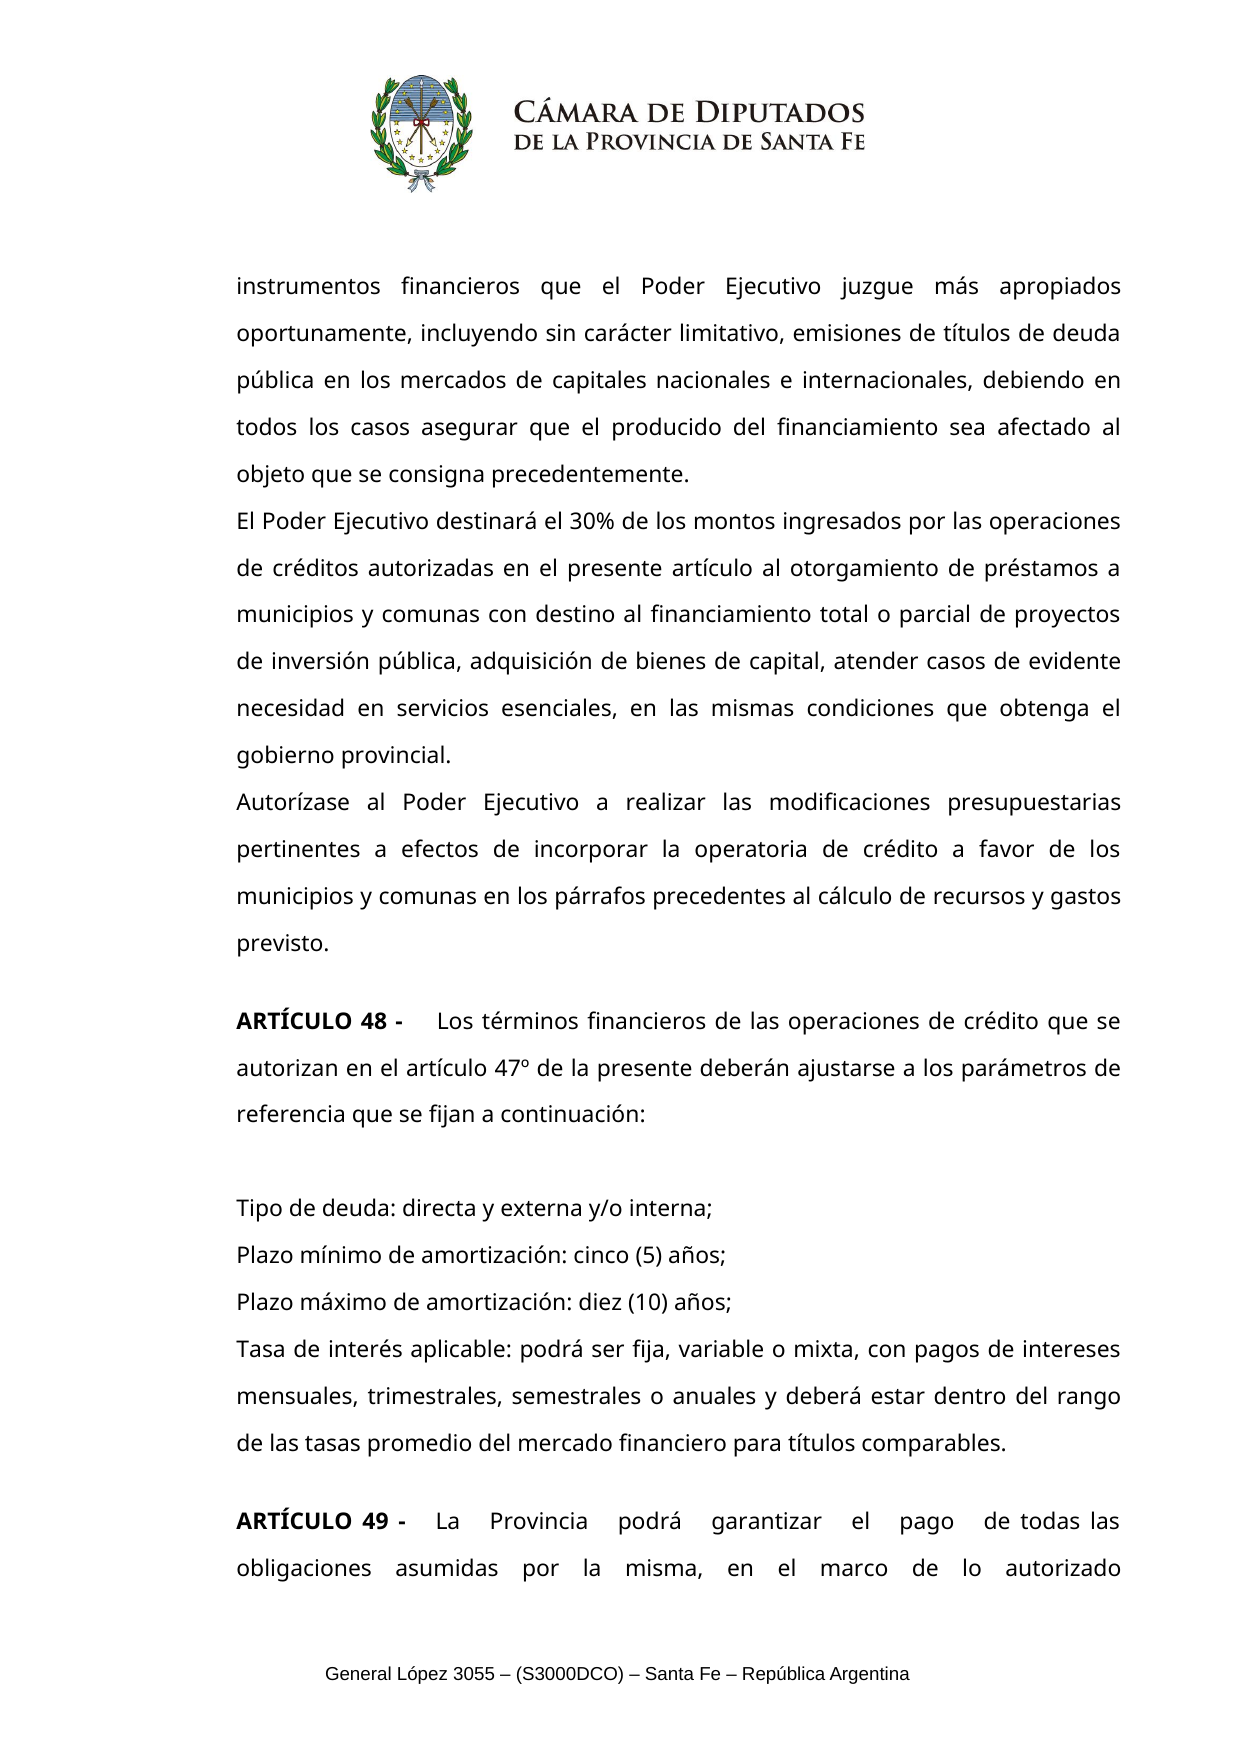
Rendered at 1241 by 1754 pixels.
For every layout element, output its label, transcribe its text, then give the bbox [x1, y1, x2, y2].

text ARTÍCULO 48 - Los términos financieros de las operaciones de crédito que se autorizan en el artículo 47º de la presente deberán ajustarse a los parámetros de referencia que se fijan a continuación: [236, 1005, 1122, 1130]
text Autorízase al Poder Ejecutivo a realizar las modificaciones presupuestarias pertinentes a efectos de incorporar la operatoria de crédito a favor de los municipios y comunas en los párrafos precedentes al cálculo de recursos y gastos previsto. [236, 786, 1122, 958]
text instrumentos financieros que el Poder Ejecutivo juzgue más apropiados oportunamente, incluyendo sin carácter limitativo, emisiones de títulos de deuda pública en los mercados de capitales nacionales e internacionales, debiendo en todos los casos asegurar que el producido del financiamiento sea afectado al objeto que se consigna precedentemente. [236, 270, 1122, 489]
picture [370, 75, 865, 197]
text El Poder Ejecutivo destinará el 30% de los montos ingresados por las operaciones de créditos autorizadas en el presente artículo al otorgamiento de préstamos a municipios y comunas con destino al financiamiento total o parcial de proyectos de inversión pública, adquisición de bienes de capital, atender casos de evidente necesidad en servicios esenciales, en las mismas condiciones que obtenga el gobierno provincial. [236, 505, 1122, 770]
text ARTÍCULO 49 - La Provincia podrá garantizar el pago de todas las obligaciones asumidas por la misma, en el marco de lo autorizado [236, 1505, 1122, 1583]
text Plazo mínimo de amortización: cinco (5) años; [236, 1239, 1122, 1270]
text Tasa de interés aplicable: podrá ser fija, variable o mixta, con pagos de intereses mensuales, trimestrales, semestrales o anuales y deberá estar dentro del rango de las tasas promedio del mercado financiero para títulos comparables. [236, 1333, 1122, 1458]
text Plazo máximo de amortización: diez (10) años; [236, 1286, 1122, 1317]
text Tipo de deuda: directa y externa y/o interna; [236, 1192, 1122, 1223]
